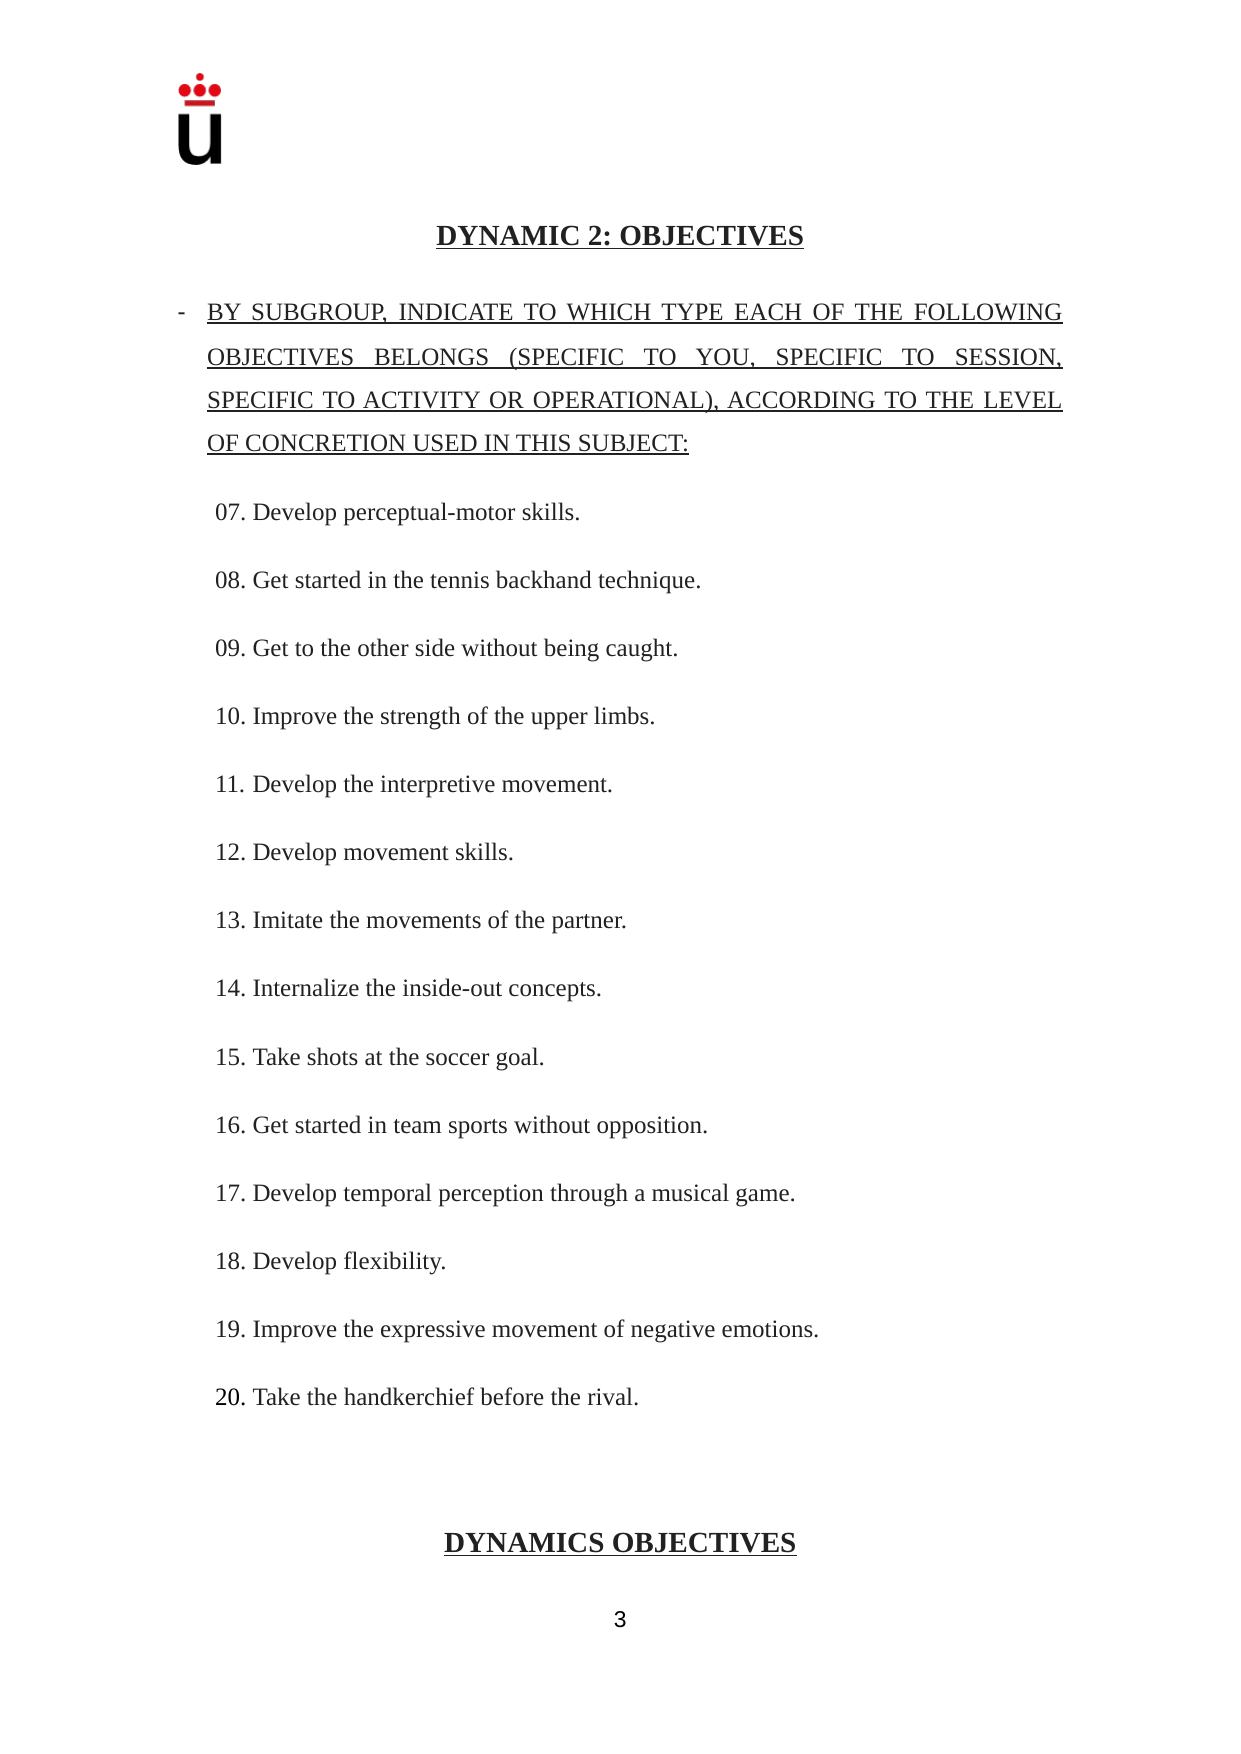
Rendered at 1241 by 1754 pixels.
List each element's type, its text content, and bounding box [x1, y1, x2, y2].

list Improve the strength of the upper limbs. [215, 701, 1063, 730]
list Develop temporal perception through a musical game. [215, 1178, 1063, 1207]
list BY SUBGROUP, INDICATE TO WHICH TYPE EACH OF THE FOLLOWING OBJECTIVES BELONGS (SPECIFIC TO YOU, SPECIFIC TO SESSION, SPECIFIC TO ACTIVITY OR OPERATIONAL), ACCORDING TO THE LEVEL OF CONCRETION USED IN THIS SUBJECT: [177, 294, 1063, 457]
list Get started in the tennis backhand technique. [215, 565, 1063, 593]
list Develop movement skills. [215, 837, 1063, 866]
list Develop perceptual-motor skills. [215, 497, 1063, 525]
text DYNAMIC 2: OBJECTIVES [177, 218, 1063, 252]
list Get to the other side without being caught. [215, 633, 1063, 662]
list Imitate the movements of the partner. [215, 905, 1063, 934]
list Develop the interpretive movement. [215, 769, 1063, 798]
list Take the handkerchief before the rival. [215, 1382, 1063, 1411]
text DYNAMICS OBJECTIVES [177, 1526, 1063, 1559]
list Internalize the inside-out concepts. [215, 973, 1063, 1002]
list Develop flexibility. [215, 1246, 1063, 1275]
list Take shots at the soccer goal. [215, 1042, 1063, 1070]
list Get started in team sports without opposition. [215, 1110, 1063, 1138]
list Improve the expressive movement of negative emotions. [215, 1314, 1063, 1343]
